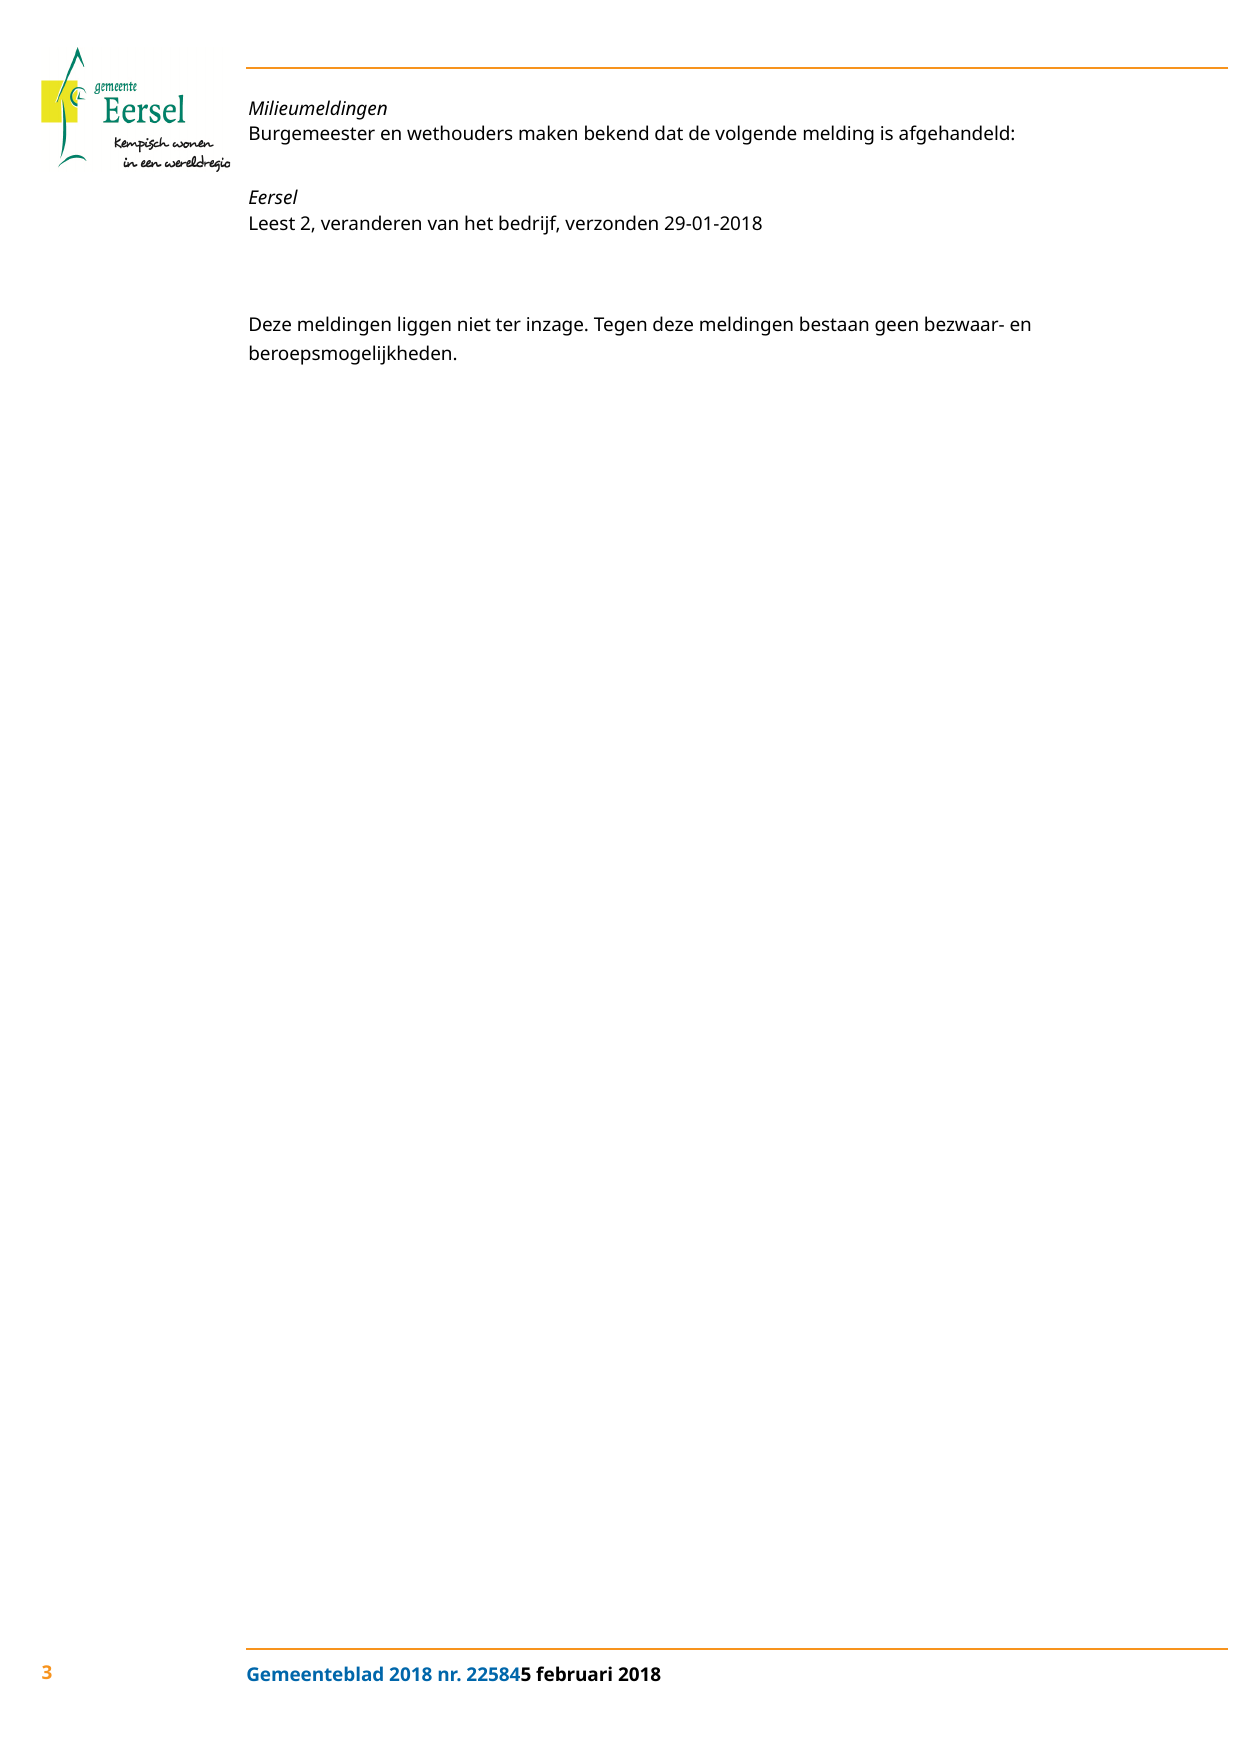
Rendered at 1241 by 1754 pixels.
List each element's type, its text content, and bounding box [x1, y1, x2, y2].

text Leest 2, veranderen van het bedrijf, verzonden 29-01-2018 [248, 210, 1152, 236]
picture [41, 47, 231, 172]
text Burgemeester en wethouders maken bekend dat de volgende melding is afgehandeld: [248, 121, 1152, 146]
text Milieumeldingen [248, 95, 1152, 121]
text Deze meldingen liggen niet ter inzage. Tegen deze meldingen bestaan geen bezwaar- en beroepsmogelijkheden. [248, 311, 1152, 366]
text Eersel [248, 184, 1152, 210]
